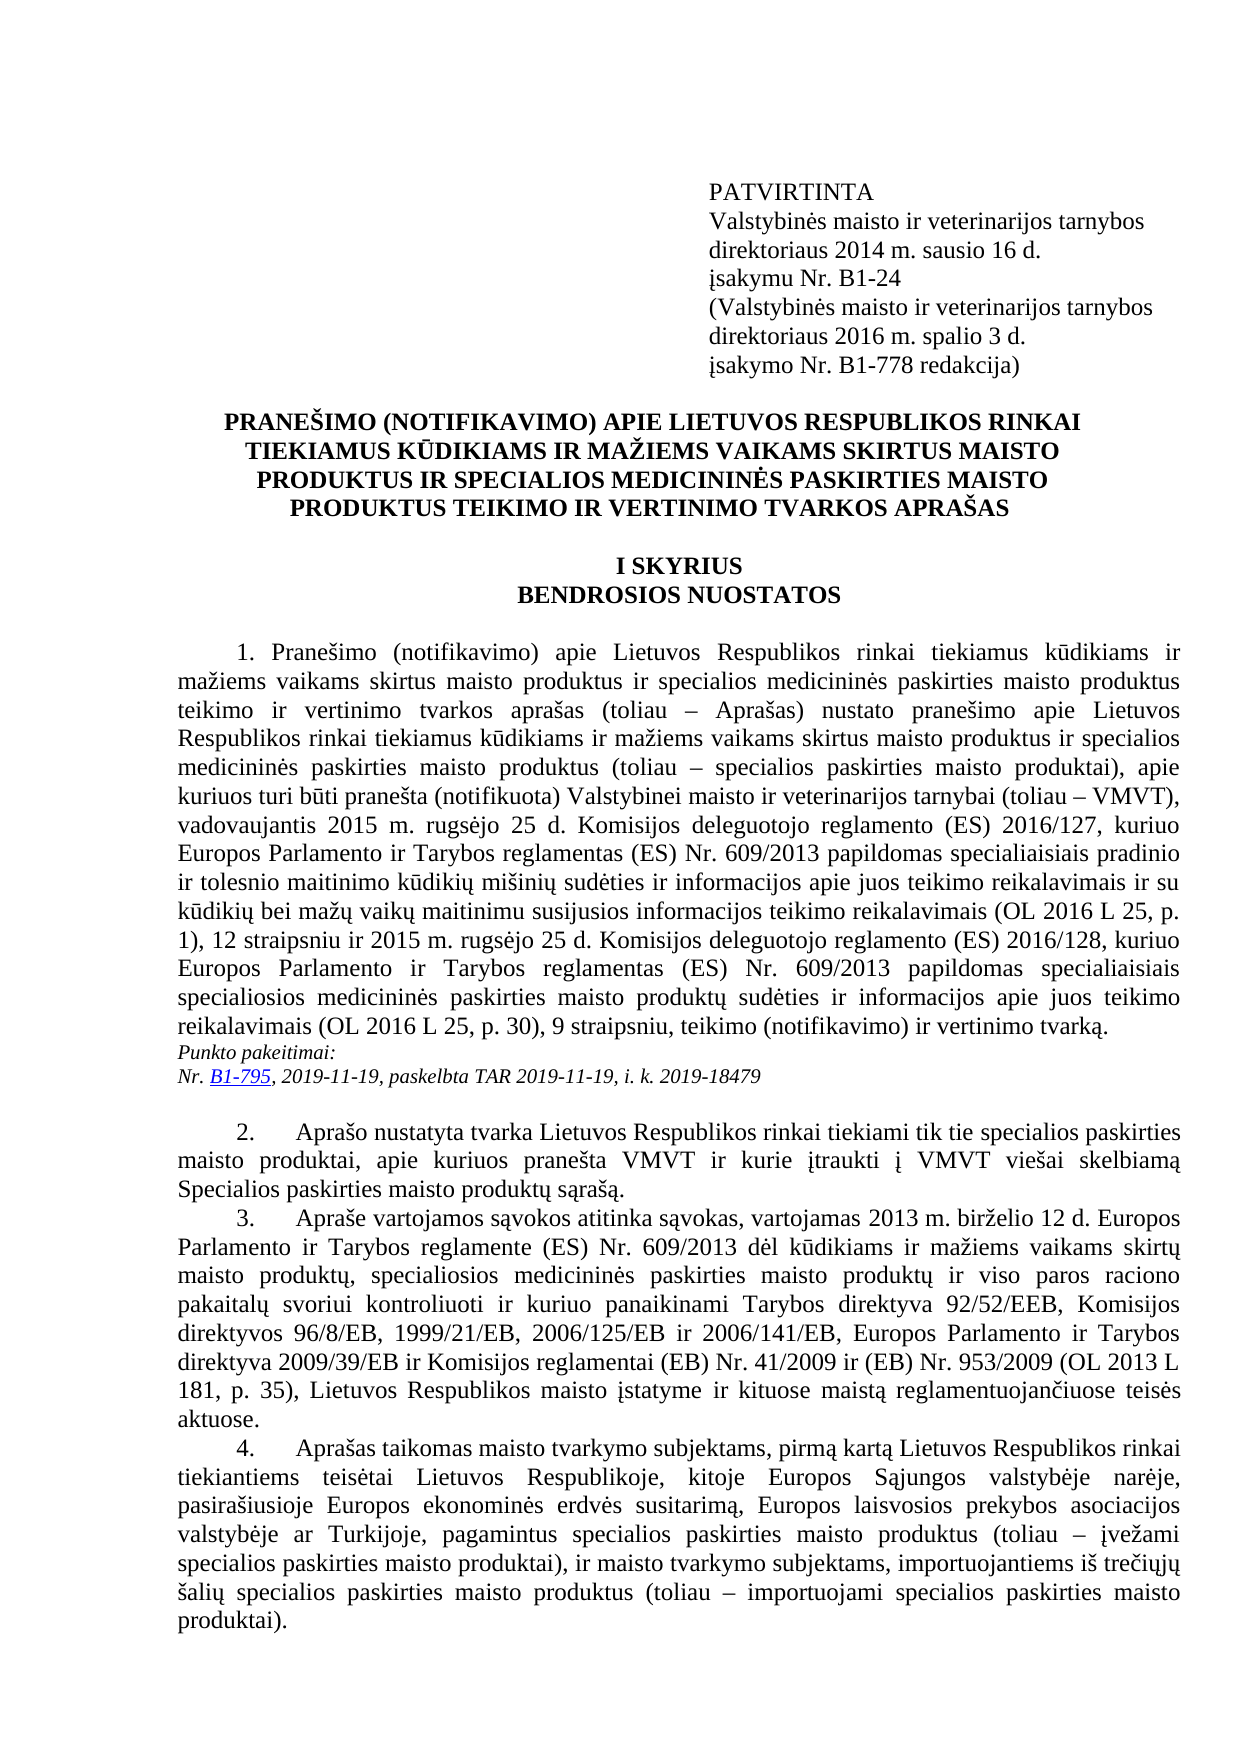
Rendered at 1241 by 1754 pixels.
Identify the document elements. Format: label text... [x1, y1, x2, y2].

text I SKYRIUS [177, 551, 1181, 580]
text direktoriaus 2016 m. spalio 3 d. [177, 321, 1181, 350]
text 4. Aprašas taikomas maisto tvarkymo subjektams, pirmą kartą Lietuvos Respublikos rinkai tiekiantiems teisėtai Lietuvos Respublikoje, kitoje Europos Sąjungos valstybėje narėje, pasirašiusioje Europos ekonominės erdvės susitarimą, Europos laisvosios prekybos asociacijos valstybėje ar Turkijoje, pagamintus specialios paskirties maisto produktus (toliau – įvežami specialios paskirties maisto produktai), ir maisto tvarkymo subjektams, importuojantiems iš trečiųjų šalių specialios paskirties maisto produktus (toliau – importuojami specialios paskirties maisto produktai). [177, 1433, 1181, 1634]
text BENDROSIOS NUOSTATOS [177, 580, 1181, 608]
text įsakymu Nr. B1-24 [177, 263, 1181, 292]
text Nr. B1-795, 2019-11-19, paskelbta TAR 2019-11-19, i. k. 2019-18479 [177, 1064, 1181, 1088]
text PRANEŠIMO (NOTIFIKAVIMO) APIE LIETUVOS RESPUBLIKOS RINKAI TIEKIAMUS KŪDIKIAMS IR MAŽIEMS VAIKAMS SKIRTUS MAISTO PRODUKTUS IR SPECIALIOS MEDICININĖS PASKIRTIES MAISTO PRODUKTUS TEIKIMO IR VERTINIMO TVARKOS APRAŠAS [177, 407, 1128, 522]
text (Valstybinės maisto ir veterinarijos tarnybos [177, 292, 1181, 321]
text 2. Aprašo nustatyta tvarka Lietuvos Respublikos rinkai tiekiami tik tie specialios paskirties maisto produktai, apie kuriuos pranešta VMVT ir kurie įtraukti į VMVT viešai skelbiamą Specialios paskirties maisto produktų sąrašą. [177, 1117, 1181, 1203]
text 1. Pranešimo (notifikavimo) apie Lietuvos Respublikos rinkai tiekiamus kūdikiams ir mažiems vaikams skirtus maisto produktus ir specialios medicininės paskirties maisto produktus teikimo ir vertinimo tvarkos aprašas (toliau – Aprašas) nustato pranešimo apie Lietuvos Respublikos rinkai tiekiamus kūdikiams ir mažiems vaikams skirtus maisto produktus ir specialios medicininės paskirties maisto produktus (toliau – specialios paskirties maisto produktai), apie kuriuos turi būti pranešta (notifikuota) Valstybinei maisto ir veterinarijos tarnybai (toliau – VMVT), vadovaujantis 2015 m. rugsėjo 25 d. Komisijos deleguotojo reglamento (ES) 2016/127, kuriuo Europos Parlamento ir Tarybos reglamentas (ES) Nr. 609/2013 papildomas specialiaisiais pradinio ir tolesnio maitinimo kūdikių mišinių sudėties ir informacijos apie juos teikimo reikalavimais ir su kūdikių bei mažų vaikų maitinimu susijusios informacijos teikimo reikalavimais (OL 2016 L 25, p. 1), 12 straipsniu ir 2015 m. rugsėjo 25 d. Komisijos deleguotojo reglamento (ES) 2016/128, kuriuo Europos Parlamento ir Tarybos reglamentas (ES) Nr. 609/2013 papildomas specialiaisiais specialiosios medicininės paskirties maisto produktų sudėties ir informacijos apie juos teikimo reikalavimais (OL 2016 L 25, p. 30), 9 straipsniu, teikimo (notifikavimo) ir vertinimo tvarką. [177, 637, 1181, 1040]
text Valstybinės maisto ir veterinarijos tarnybos [177, 206, 1181, 235]
text PATVIRTINTA [177, 177, 1181, 206]
text įsakymo Nr. B1-778 redakcija) [177, 350, 1181, 378]
text Punkto pakeitimai: [177, 1040, 1181, 1064]
text 3. Apraše vartojamos sąvokos atitinka sąvokas, vartojamas 2013 m. birželio 12 d. Europos Parlamento ir Tarybos reglamente (ES) Nr. 609/2013 dėl kūdikiams ir mažiems vaikams skirtų maisto produktų, specialiosios medicininės paskirties maisto produktų ir viso paros raciono pakaitalų svoriui kontroliuoti ir kuriuo panaikinami Tarybos direktyva 92/52/EEB, Komisijos direktyvos 96/8/EB, 1999/21/EB, 2006/125/EB ir 2006/141/EB, Europos Parlamento ir Tarybos direktyva 2009/39/EB ir Komisijos reglamentai (EB) Nr. 41/2009 ir (EB) Nr. 953/2009 (OL 2013 L 181, p. 35), Lietuvos Respublikos maisto įstatyme ir kituose maistą reglamentuojančiuose teisės aktuose. [177, 1203, 1181, 1433]
text direktoriaus 2014 m. sausio 16 d. [177, 235, 1181, 263]
